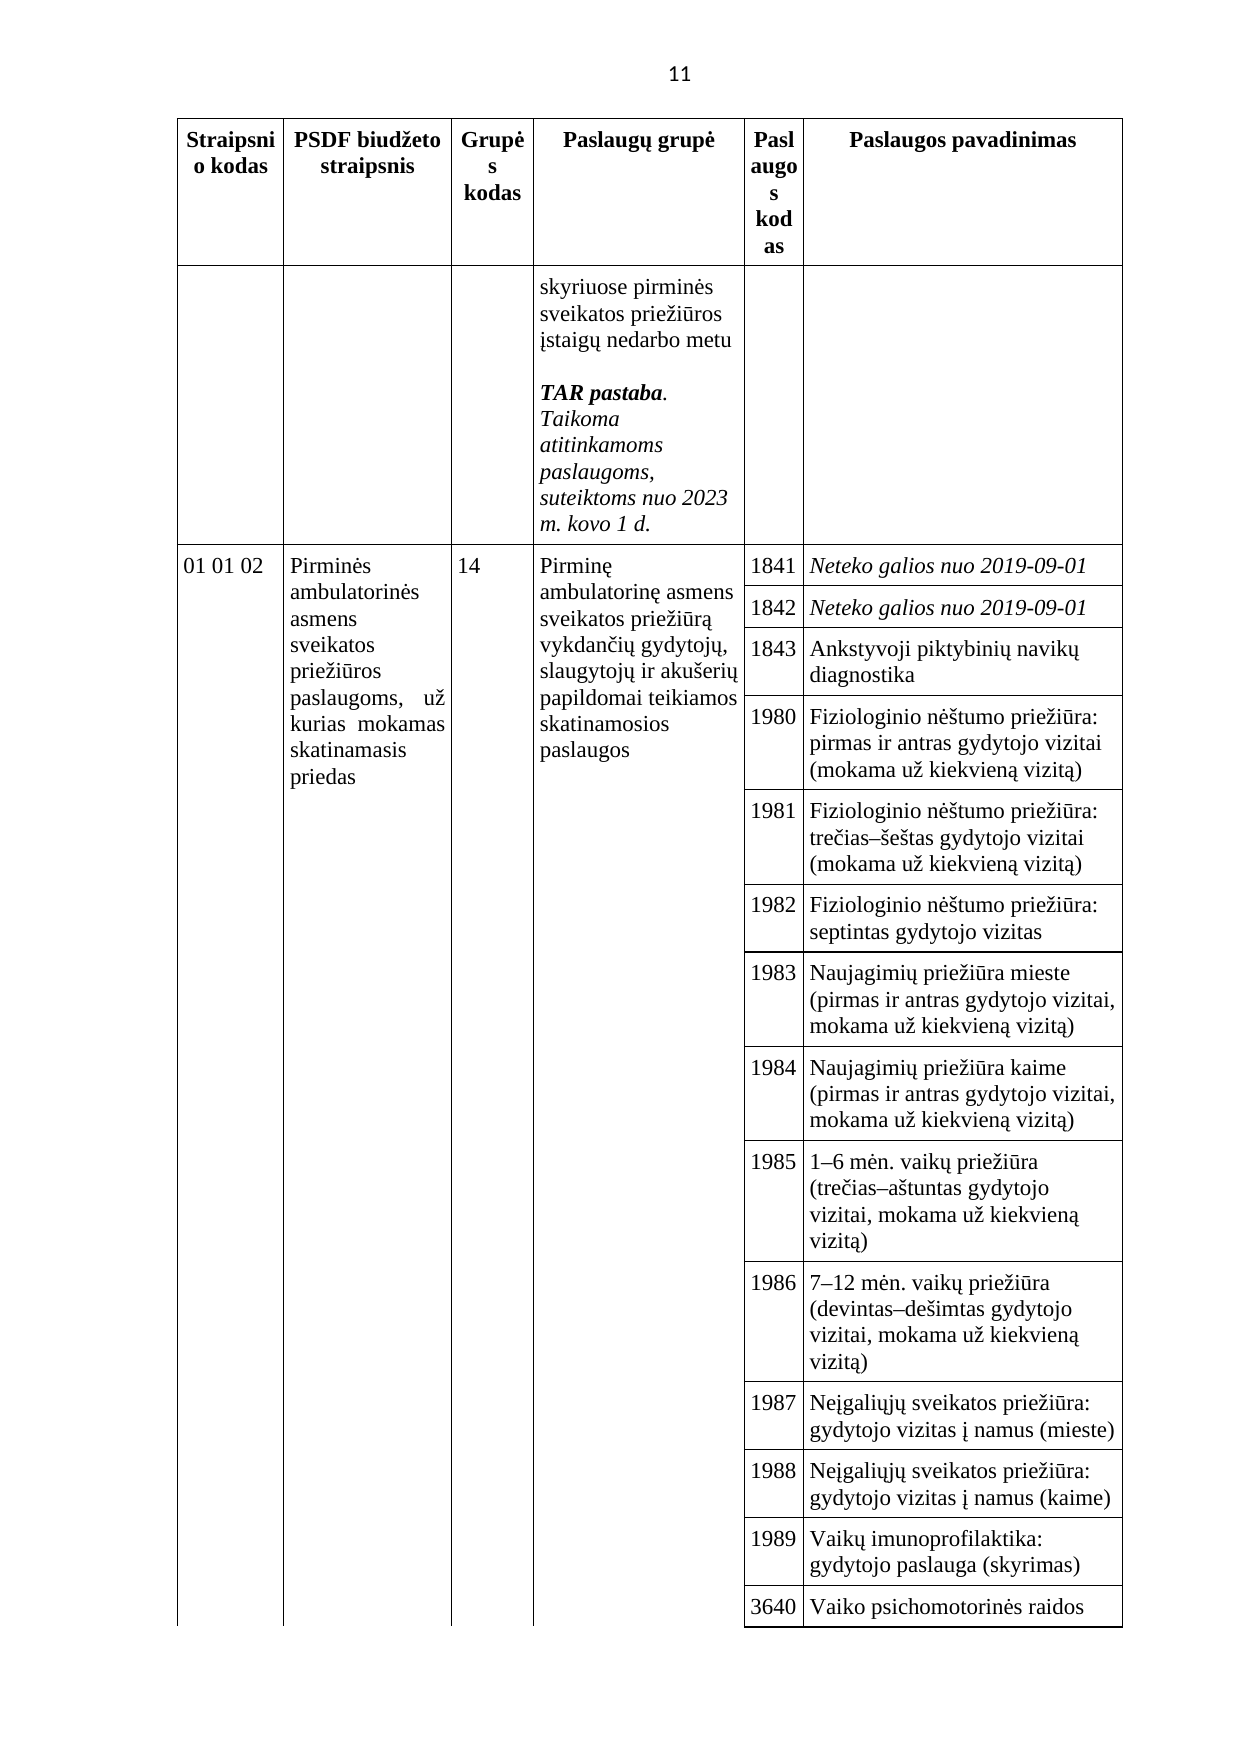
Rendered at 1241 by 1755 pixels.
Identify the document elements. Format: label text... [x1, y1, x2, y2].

table_cell [534, 1517, 744, 1585]
table_cell 1–6 mėn. vaikų priežiūra (trečias–aštuntas gydytojo vizitai, mokama už kiekvieną vizitą) [804, 1141, 1122, 1261]
table_cell [452, 1449, 533, 1517]
table_cell Pirminės ambulatorinės asmens sveikatos priežiūros paslaugoms, už kurias mokamas skatinamasis priedas [284, 545, 451, 883]
table_cell 1980 [745, 696, 803, 789]
table_cell [452, 627, 533, 695]
table_cell [452, 1381, 533, 1449]
table_cell [284, 1140, 451, 1261]
table_cell 7–12 mėn. vaikų priežiūra (devintas–dešimtas gydytojo vizitai, mokama už kiekvieną vizitą) [804, 1262, 1122, 1381]
table_cell Naujagimių priežiūra kaime (pirmas ir antras gydytojo vizitai, mokama už kiekvieną vizitą) [804, 1047, 1122, 1140]
table_cell [284, 1381, 451, 1449]
table_cell [452, 1046, 533, 1140]
table_cell 3640 [745, 1586, 803, 1626]
table_cell [534, 1449, 744, 1517]
table_cell Fiziologinio nėštumo priežiūra: septintas gydytojo vizitas [804, 885, 1122, 951]
table_cell [178, 884, 283, 951]
table_cell [534, 1261, 744, 1381]
table_cell Fiziologinio nėštumo priežiūra: trečias–šeštas gydytojo vizitai (mokama už kiekvieną vizitą) [804, 790, 1122, 883]
table_cell 1988 [745, 1450, 803, 1517]
table_cell [534, 884, 744, 951]
table_cell [452, 585, 533, 627]
table_cell [452, 951, 533, 1046]
table_cell 1842 [745, 586, 803, 627]
table_cell [178, 1517, 283, 1585]
table_cell 1987 [745, 1382, 803, 1449]
table_cell [534, 951, 744, 1046]
table_cell 1841 [745, 545, 803, 585]
table_cell [284, 266, 451, 544]
table_cell Neteko galios nuo 2019-09-01 [804, 545, 1122, 585]
table_cell 1986 [745, 1262, 803, 1381]
table_cell 1982 [745, 885, 803, 951]
table_cell [178, 1585, 283, 1626]
table_cell 01 01 02 [178, 545, 283, 883]
table_cell [178, 1046, 283, 1140]
table_cell Neįgaliųjų sveikatos priežiūra: gydytojo vizitas į namus (kaime) [804, 1450, 1122, 1517]
table_cell skyriuose pirminės sveikatos priežiūros įstaigų nedarbo metu TAR pastaba. Taikoma atitinkamoms paslaugoms, suteiktoms nuo 2023 m. kovo 1 d. [534, 266, 744, 544]
table_cell [534, 1585, 744, 1626]
table_cell Vaikų imunoprofilaktika: gydytojo paslauga (skyrimas) [804, 1518, 1122, 1585]
table_cell [284, 1585, 451, 1626]
table_cell Fiziologinio nėštumo priežiūra: pirmas ir antras gydytojo vizitai (mokama už kiekvieną vizitą) [804, 696, 1122, 789]
table_cell [452, 1517, 533, 1585]
table_header Straipsnio kodas [178, 119, 283, 265]
table_header Grupės kodas [452, 119, 533, 265]
table_cell Neįgaliųjų sveikatos priežiūra: gydytojo vizitas į namus (mieste) [804, 1382, 1122, 1449]
table_header PSDF biudžeto straipsnis [284, 119, 451, 265]
table_cell [745, 266, 803, 544]
table_cell [284, 884, 451, 951]
table_cell [284, 1449, 451, 1517]
table_cell [178, 1449, 283, 1517]
table_cell [452, 266, 533, 544]
table_cell [534, 1381, 744, 1449]
table_header Paslaugos kodas [745, 119, 803, 265]
table_cell Ankstyvoji piktybinių navikų diagnostika [804, 628, 1122, 695]
table_cell 1981 [745, 790, 803, 883]
table_cell 1984 [745, 1047, 803, 1140]
table_cell [804, 266, 1122, 544]
table_cell [178, 1381, 283, 1449]
table_cell [452, 695, 533, 883]
table_cell [284, 1046, 451, 1140]
table_cell [178, 1261, 283, 1381]
table_cell 1989 [745, 1518, 803, 1585]
table_cell [284, 951, 451, 1046]
table_cell Neteko galios nuo 2019-09-01 [804, 586, 1122, 627]
table_cell 1985 [745, 1141, 803, 1261]
table_cell [452, 1585, 533, 1626]
table_cell Naujagimių priežiūra mieste (pirmas ir antras gydytojo vizitai, mokama už kiekvieną vizitą) [804, 953, 1122, 1046]
table_cell [452, 884, 533, 951]
table_cell Vaiko psichomotorinės raidos [804, 1586, 1122, 1626]
table_cell 1843 [745, 628, 803, 695]
table_cell Pirminę ambulatorinę asmens sveikatos priežiūrą vykdančių gydytojų, slaugytojų ir akušerių papildomai teikiamos skatinamosios paslaugos [534, 545, 744, 883]
table_cell 1983 [745, 953, 803, 1046]
table_cell [178, 951, 283, 1046]
table_header Paslaugų grupė [534, 119, 744, 265]
table_cell 14 [452, 545, 533, 585]
table_cell [452, 1261, 533, 1381]
table_cell [534, 1046, 744, 1140]
table_cell [534, 1140, 744, 1261]
table_header Paslaugos pavadinimas [804, 119, 1122, 265]
table_cell [284, 1261, 451, 1381]
table_cell [178, 266, 283, 544]
table_cell [284, 1517, 451, 1585]
table_cell [452, 1140, 533, 1261]
table_cell [178, 1140, 283, 1261]
